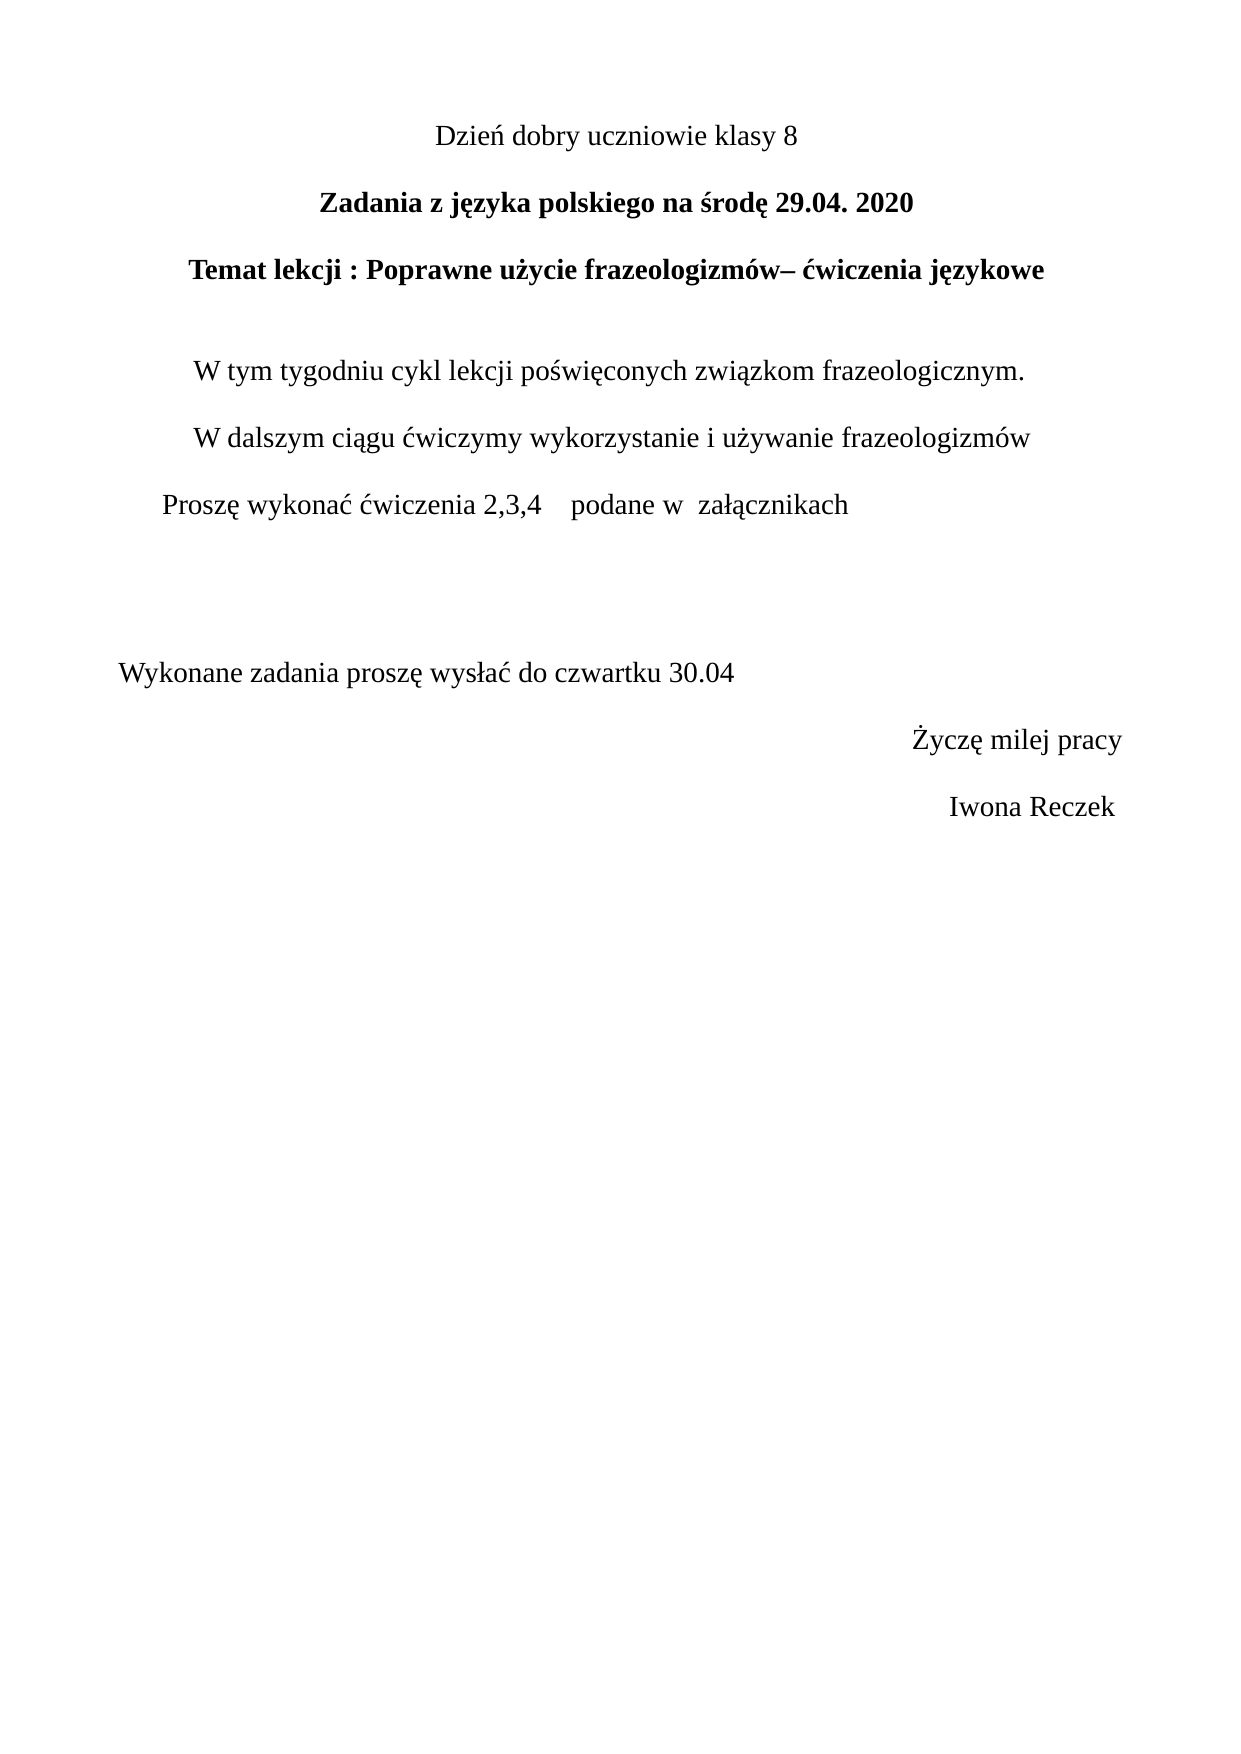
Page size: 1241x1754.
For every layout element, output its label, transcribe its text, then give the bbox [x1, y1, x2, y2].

text Temat lekcji : Poprawne użycie frazeologizmów– ćwiczenia językowe [118, 252, 1122, 286]
text Proszę wykonać ćwiczenia 2,3,4 podane w załącznikach [118, 487, 1122, 521]
text Iwona Reczek [118, 789, 1122, 822]
list W dalszym ciągu ćwiczymy wykorzystanie i używanie frazeologizmów [156, 420, 1122, 453]
text Zadania z języka polskiego na środę 29.04. 2020 [118, 185, 1122, 219]
list W tym tygodniu cykl lekcji poświęconych związkom frazeologicznym. [156, 353, 1122, 386]
text Życzę milej pracy [118, 722, 1122, 755]
text Wykonane zadania proszę wysłać do czwartku 30.04 [118, 655, 1122, 688]
text Dzień dobry uczniowie klasy 8 [118, 118, 1122, 152]
